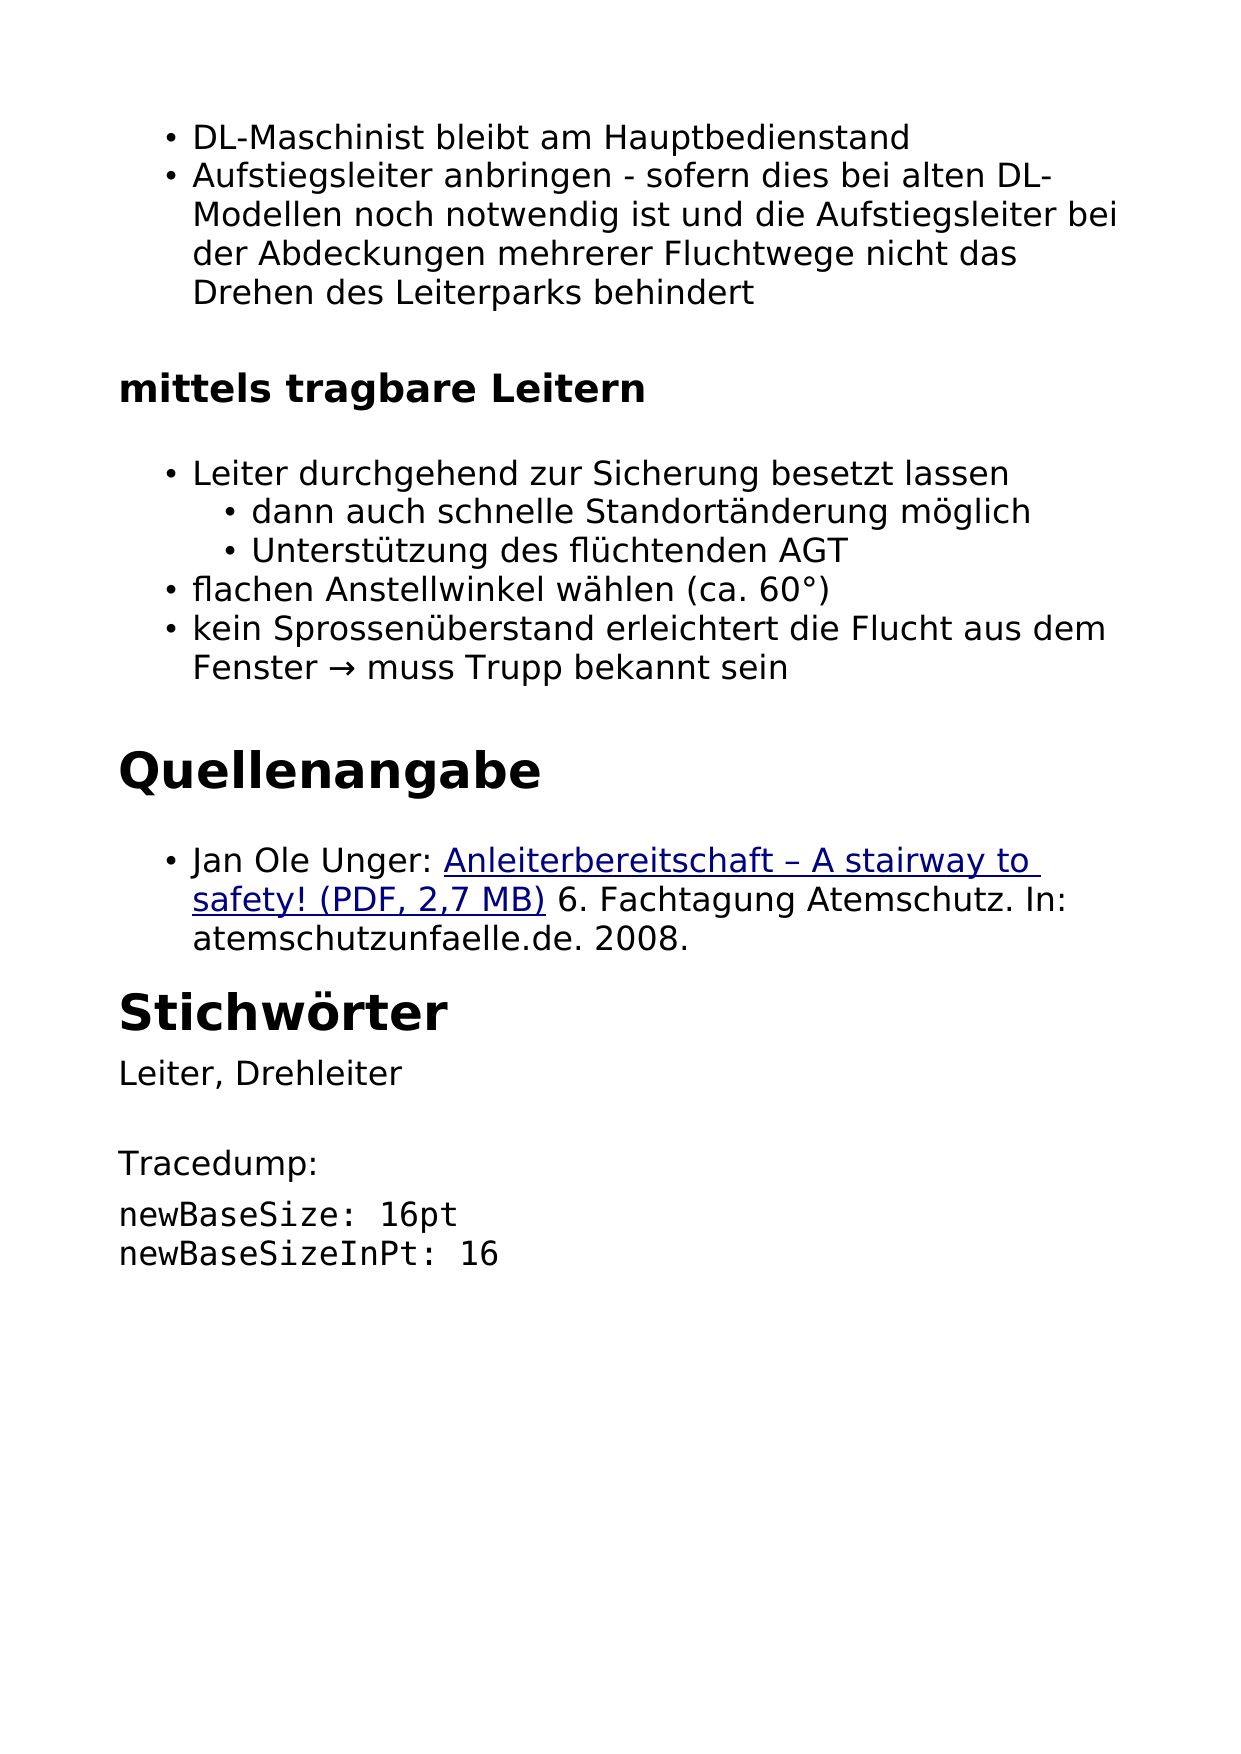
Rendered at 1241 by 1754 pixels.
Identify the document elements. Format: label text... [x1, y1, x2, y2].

list Unterstützung des flüchtenden AGT [236, 532, 1122, 571]
list DL-Maschinist bleibt am Hauptbedienstand [177, 118, 1122, 157]
text Tracedump: [118, 1106, 1122, 1183]
subtitle mittels tragbare Leitern [118, 367, 1122, 412]
subtitle Quellenangabe [118, 742, 1122, 800]
text newBaseSize: 16pt newBaseSizeInPt: 16 [118, 1196, 1122, 1273]
list flachen Anstellwinkel wählen (ca. 60°) [177, 571, 1122, 609]
list kein Sprossenüberstand erleichtert die Flucht aus dem Fenster → muss Trupp bekannt sein [177, 609, 1122, 687]
list dann auch schnelle Standortänderung möglich [236, 493, 1122, 532]
list Jan Ole Unger: Anleiterbereitschaft – A stairway to safety! (PDF, 2,7 MB) 6. Fachtagung Atemschutz. In: atemschutzunfaelle.de. 2008. [177, 842, 1122, 958]
list Aufstiegsleiter anbringen - sofern dies bei alten DL-Modellen noch notwendig ist und die Aufstiegsleiter bei der Abdeckungen mehrerer Fluchtwege nicht das Drehen des Leiterparks behindert [177, 157, 1122, 312]
text Leiter, Drehleiter [118, 1054, 1122, 1093]
list Leiter durchgehend zur Sicherung besetzt lassen [177, 454, 1122, 493]
subtitle Stichwörter [118, 983, 1122, 1042]
